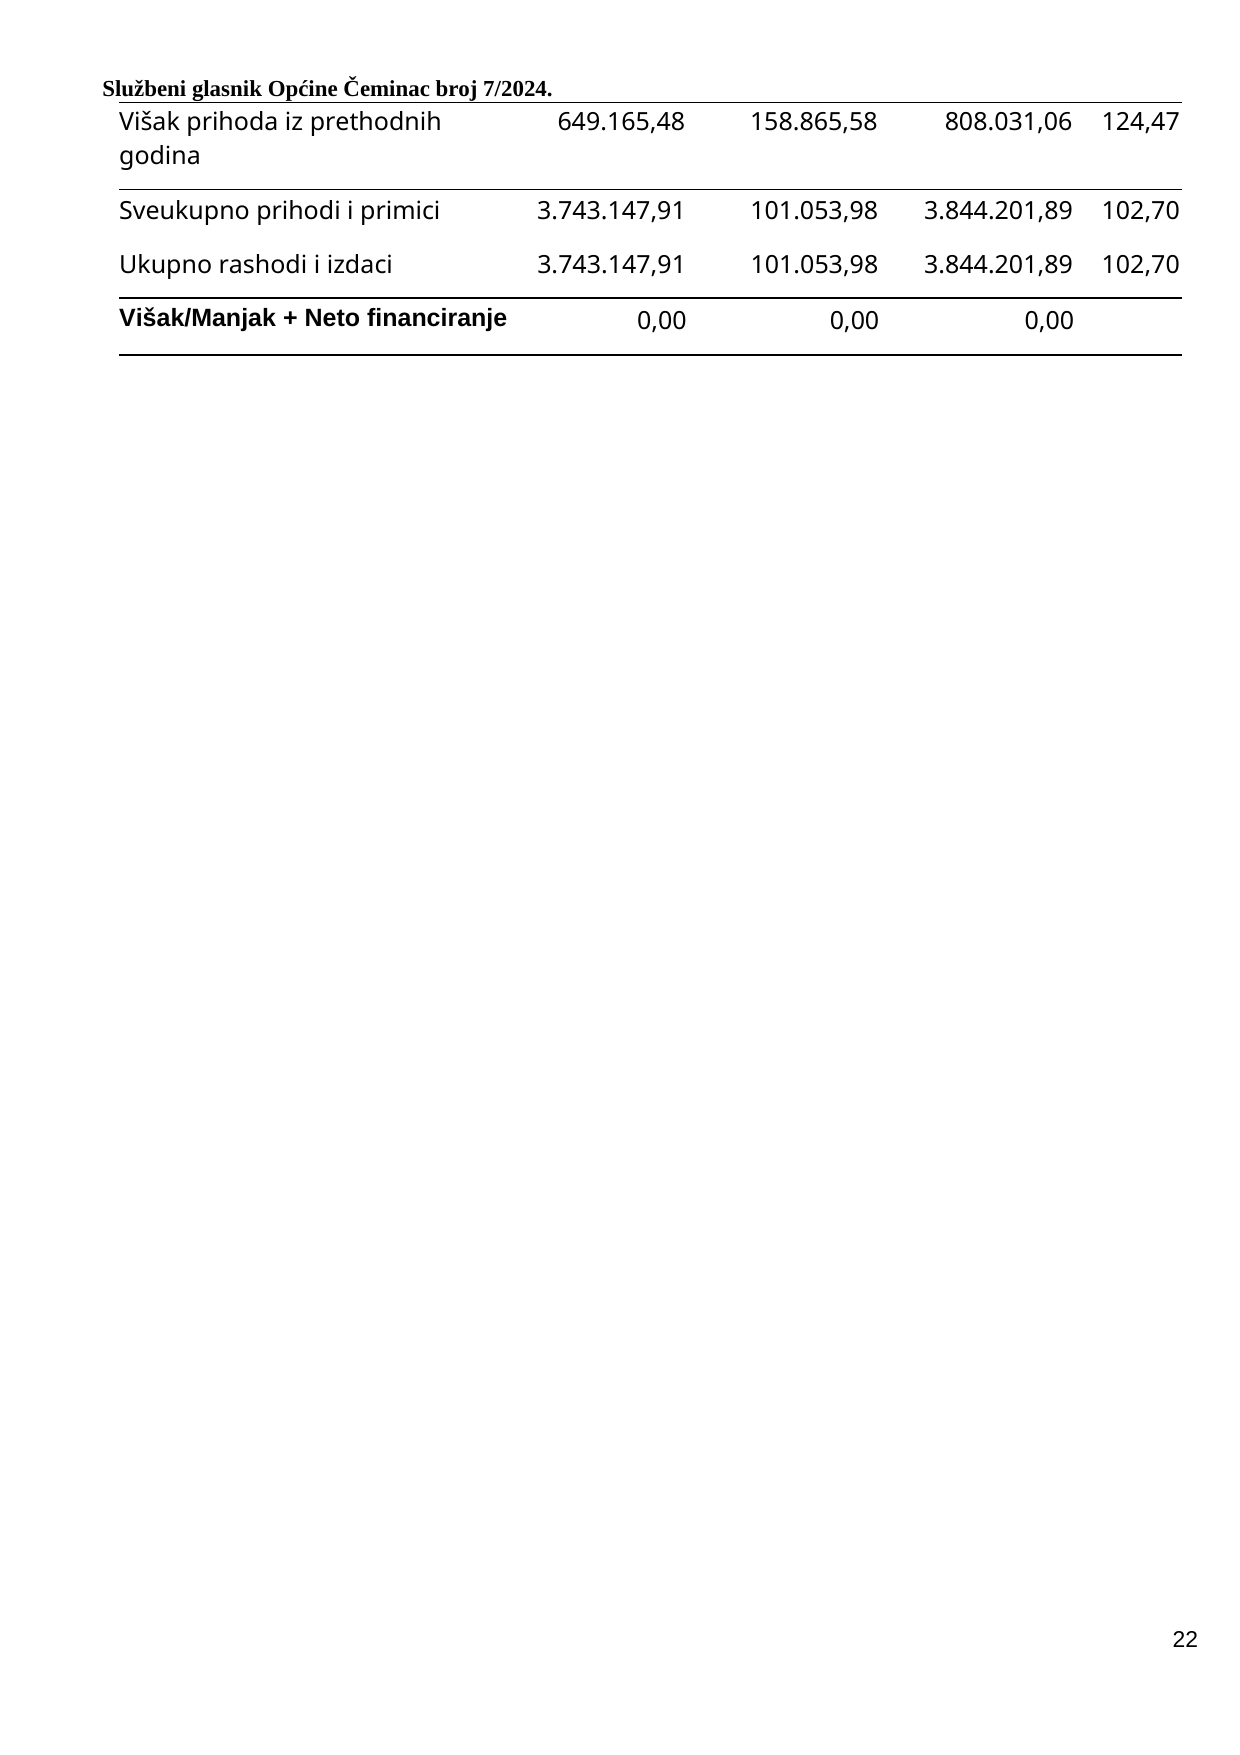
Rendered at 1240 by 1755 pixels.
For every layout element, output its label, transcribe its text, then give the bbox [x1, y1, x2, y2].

table_cell 3.743.147,91 [526, 190, 719, 243]
table_cell 102,70 [1088, 190, 1182, 243]
table_cell 0,00 [903, 299, 1088, 353]
table_cell 102,70 [1088, 243, 1182, 297]
table_cell 0,00 [526, 299, 719, 353]
table_cell 0,00 [719, 299, 902, 353]
table_cell 3.844.201,89 [903, 190, 1088, 243]
table_cell 124,47 [1088, 103, 1182, 188]
table_cell 808.031,06 [903, 103, 1088, 188]
table_cell 649.165,48 [526, 103, 719, 188]
table_cell Sveukupno prihodi i primici [119, 190, 526, 243]
table_cell Višak/Manjak + Neto financiranje [119, 299, 526, 353]
table_cell 101.053,98 [719, 190, 902, 243]
table_cell Višak prihoda iz prethodnih godina [119, 103, 526, 188]
table_cell 3.844.201,89 [903, 243, 1088, 297]
table_cell 101.053,98 [719, 243, 902, 297]
table_cell 158.865,58 [719, 103, 902, 188]
table_cell Ukupno rashodi i izdaci [119, 243, 526, 297]
table_cell 3.743.147,91 [526, 243, 719, 297]
table_cell [1088, 299, 1182, 353]
